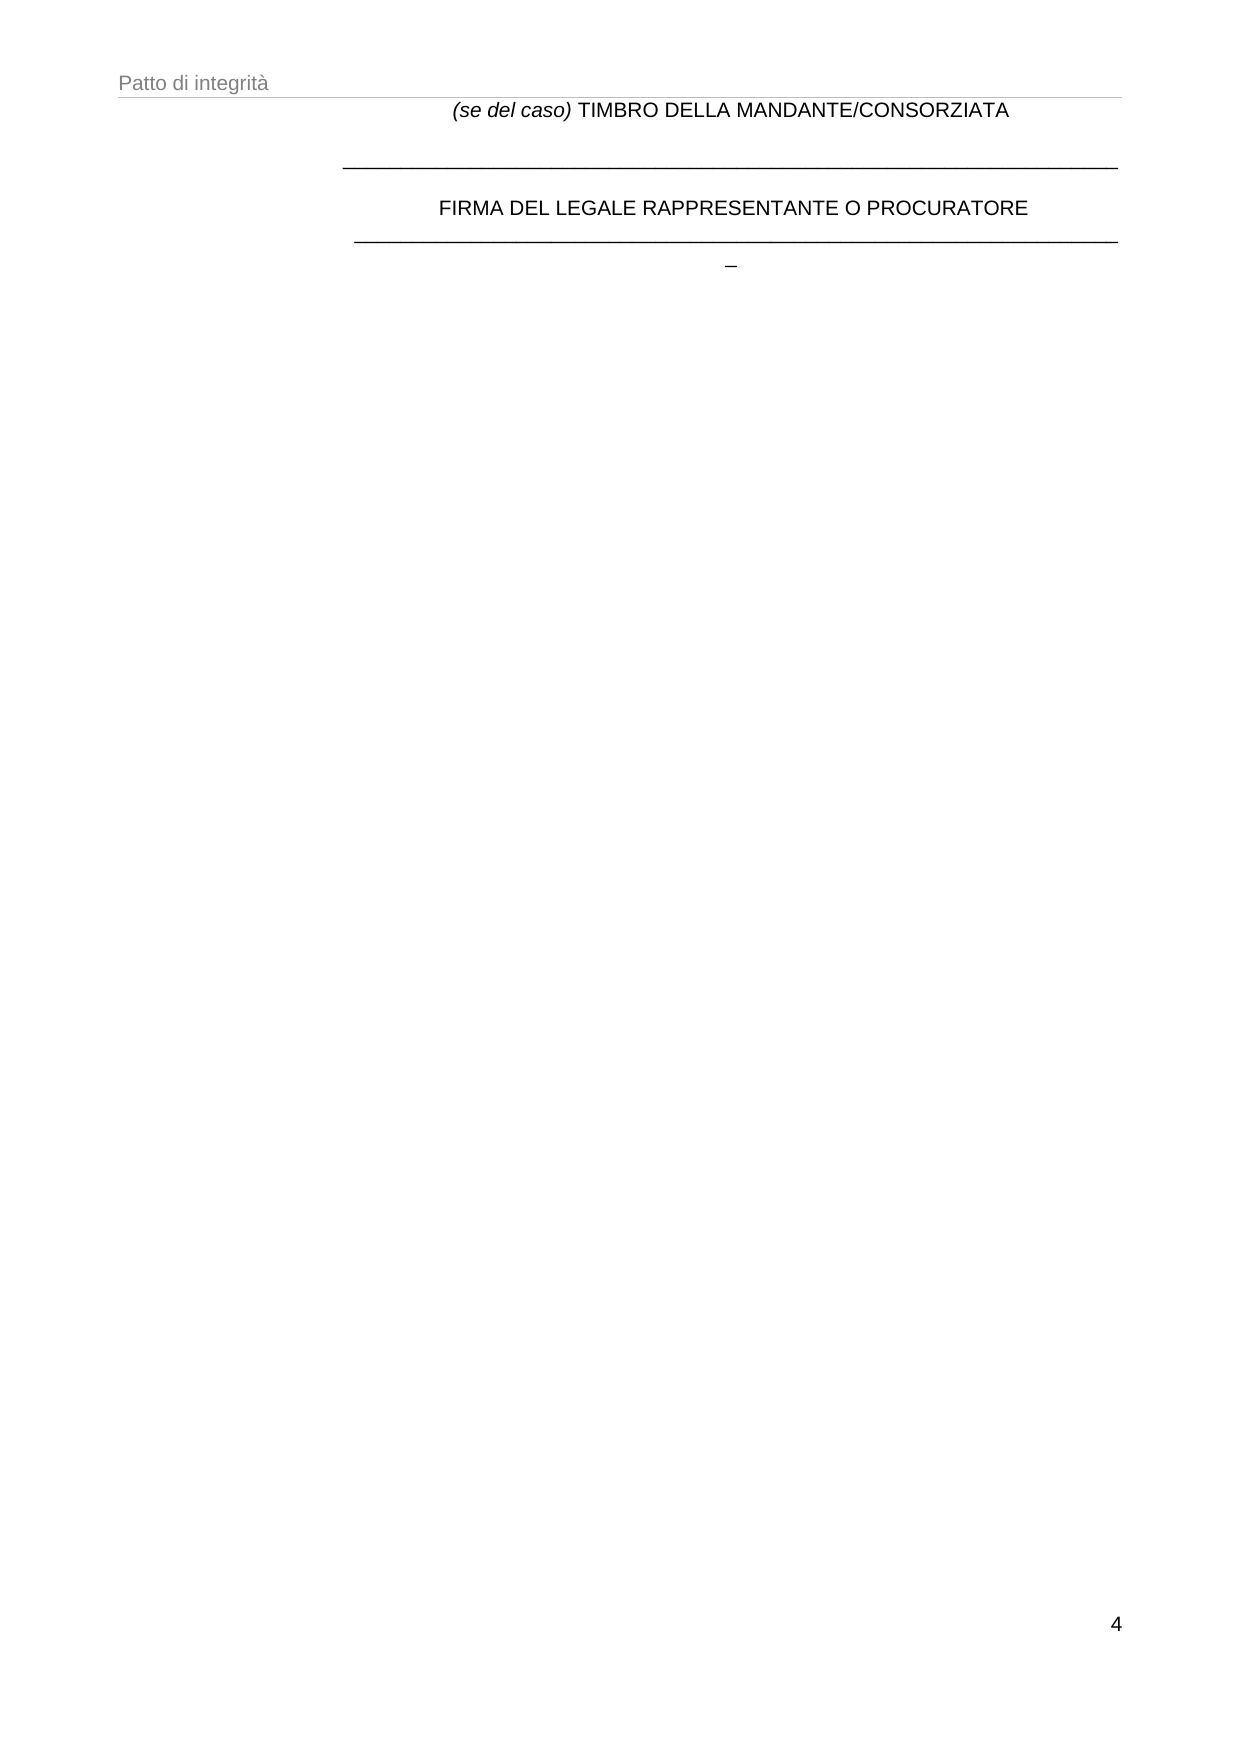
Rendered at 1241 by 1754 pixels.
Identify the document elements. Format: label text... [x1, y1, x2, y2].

text FIRMA DEL LEGALE RAPPRESENTANTE O PROCURATORE [339, 196, 1122, 220]
text ___________________________________________________________________ [339, 122, 1122, 170]
text (se del caso) TIMBRO DELLA MANDANTE/CONSORZIATA [339, 98, 1122, 122]
text ___________________________________________________________________ [339, 220, 1122, 268]
